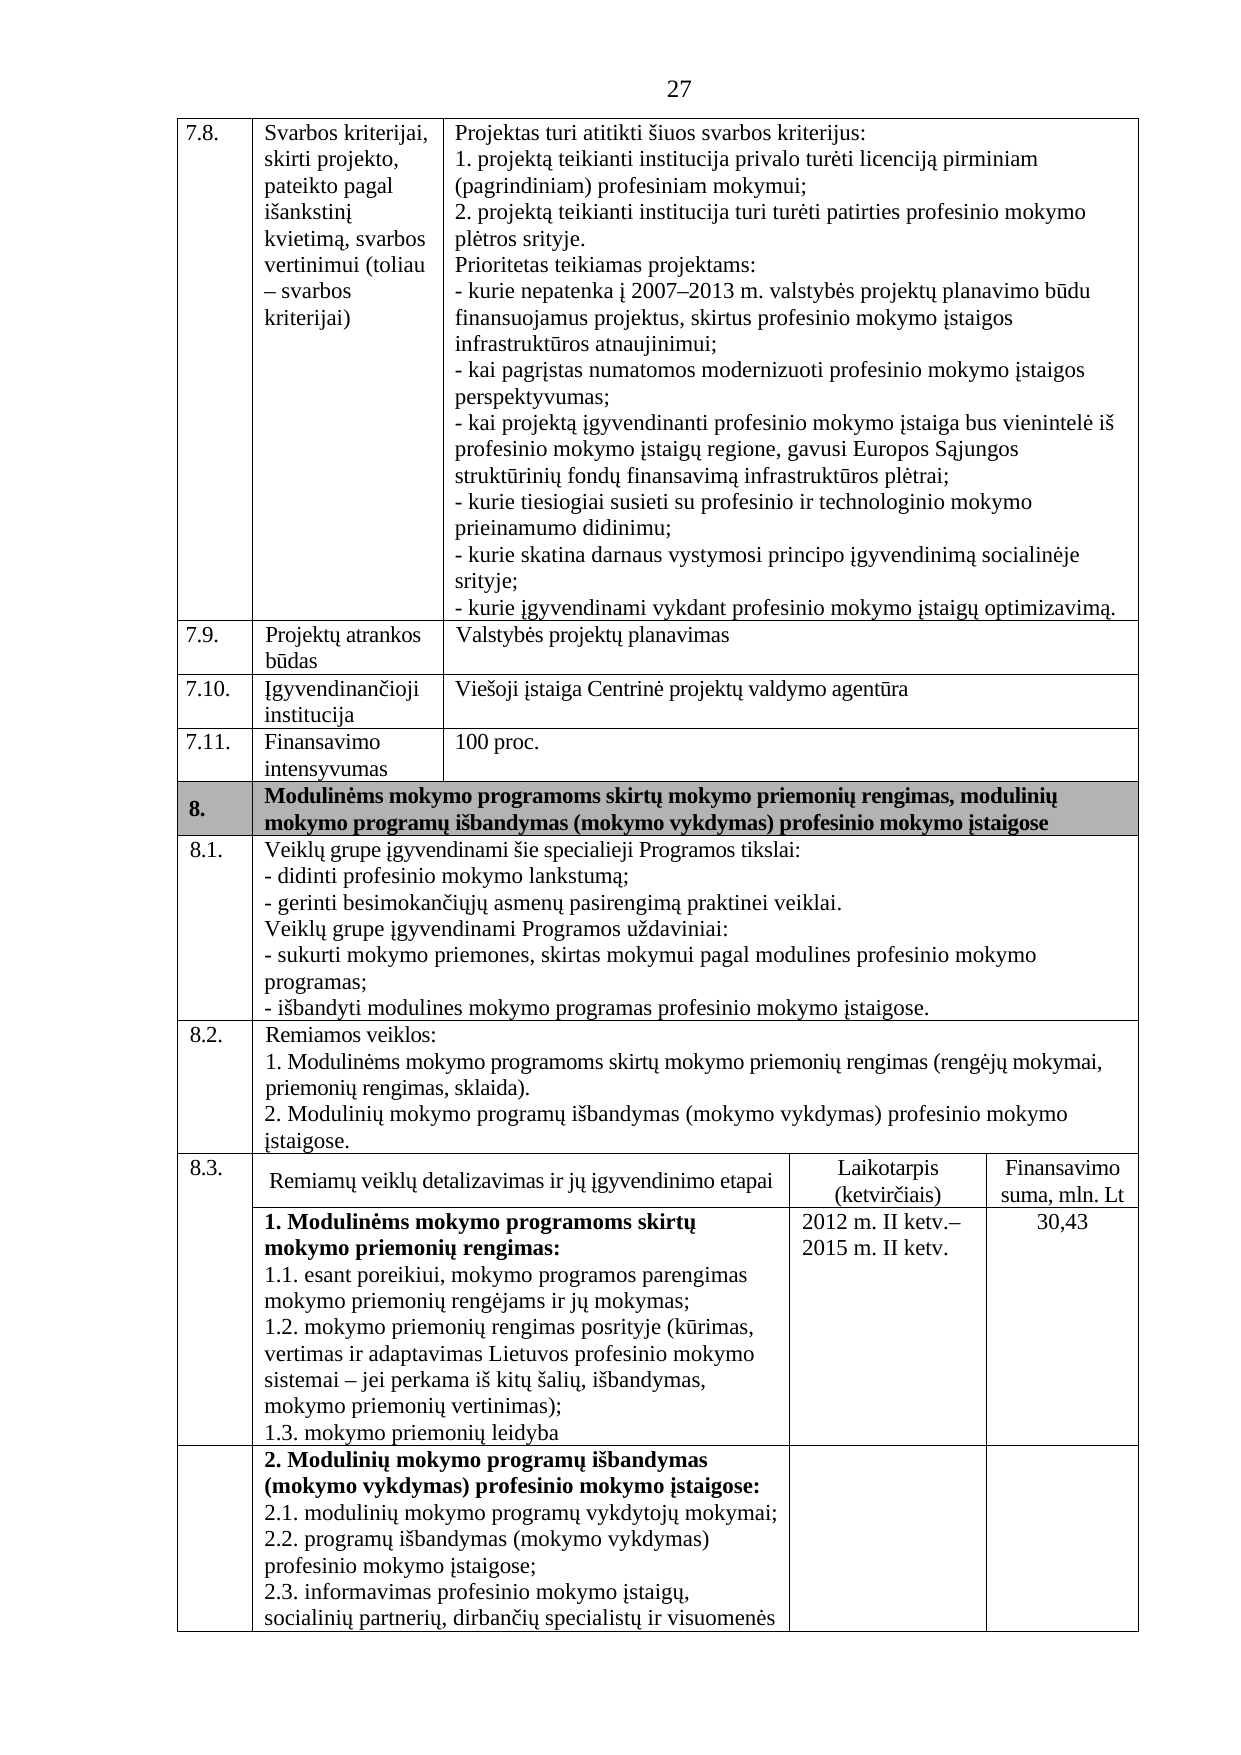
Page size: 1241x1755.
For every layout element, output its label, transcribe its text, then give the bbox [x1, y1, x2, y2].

table_cell Svarbos kriterijai, skirti projekto, pateikto pagal išankstinį kvietimą, svarbos vertinimui (toliau – svarbos kriterijai) [253, 119, 443, 620]
table_cell 2. Modulinių mokymo programų išbandymas (mokymo vykdymas) profesinio mokymo įstaigose: 2.1. modulinių mokymo programų vykdytojų mokymai; 2.2. programų išbandymas (mokymo vykdymas) profesinio mokymo įstaigose; 2.3. informavimas profesinio mokymo įstaigų, socialinių partnerių, dirbančių specialistų ir visuomenės [253, 1446, 789, 1631]
table_cell 8.2. [178, 1021, 252, 1153]
table_cell Remiamų veiklų detalizavimas ir jų įgyvendinimo etapai [253, 1154, 789, 1207]
table_cell 2012 m. II ketv.– 2015 m. II ketv. [790, 1208, 986, 1445]
table_cell [790, 1446, 986, 1631]
table_cell Remiamos veiklos: 1. Modulinėms mokymo programoms skirtų mokymo priemonių rengimas (rengėjų mokymai, priemonių rengimas, sklaida). 2. Modulinių mokymo programų išbandymas (mokymo vykdymas) profesinio mokymo įstaigose. [253, 1021, 1138, 1153]
table_cell 1. Modulinėms mokymo programoms skirtų mokymo priemonių rengimas: 1.1. esant poreikiui, mokymo programos parengimas mokymo priemonių rengėjams ir jų mokymas; 1.2. mokymo priemonių rengimas posrityje (kūrimas, vertimas ir adaptavimas Lietuvos profesinio mokymo sistemai – jei perkama iš kitų šalių, išbandymas, mokymo priemonių vertinimas); 1.3. mokymo priemonių leidyba [253, 1208, 789, 1445]
table_cell Viešoji įstaiga Centrinė projektų valdymo agentūra [444, 675, 1138, 727]
table_cell Finansavimo suma, mln. Lt [987, 1154, 1138, 1207]
table_cell Įgyvendinančioji institucija [253, 675, 443, 727]
table_cell Modulinėms mokymo programoms skirtų mokymo priemonių rengimas, modulinių mokymo programų išbandymas (mokymo vykdymas) profesinio mokymo įstaigose [253, 782, 1138, 835]
table_cell Veiklų grupe įgyvendinami šie specialieji Programos tikslai: - didinti profesinio mokymo lankstumą; - gerinti besimokančiųjų asmenų pasirengimą praktinei veiklai. Veiklų grupe įgyvendinami Programos uždaviniai: - sukurti mokymo priemones, skirtas mokymui pagal modulines profesinio mokymo programas; - išbandyti modulines mokymo programas profesinio mokymo įstaigose. [253, 836, 1138, 1020]
table_cell 30,43 [987, 1208, 1138, 1445]
table_cell 7.10. [178, 675, 252, 727]
table_cell Projektas turi atitikti šiuos svarbos kriterijus: 1. projektą teikianti institucija privalo turėti licenciją pirminiam (pagrindiniam) profesiniam mokymui; 2. projektą teikianti institucija turi turėti patirties profesinio mokymo plėtros srityje. Prioritetas teikiamas projektams: - kurie nepatenka į 2007–2013 m. valstybės projektų planavimo būdu finansuojamus projektus, skirtus profesinio mokymo įstaigos infrastruktūros atnaujinimui; - kai pagrįstas numatomos modernizuoti profesinio mokymo įstaigos perspektyvumas; - kai projektą įgyvendinanti profesinio mokymo įstaiga bus vienintelė iš profesinio mokymo įstaigų regione, gavusi Europos Sąjungos struktūrinių fondų finansavimą infrastruktūros plėtrai; - kurie tiesiogiai susieti su profesinio ir technologinio mokymo prieinamumo didinimu; - kurie skatina darnaus vystymosi principo įgyvendinimą socialinėje srityje; - kurie įgyvendinami vykdant profesinio mokymo įstaigų optimizavimą. [444, 119, 1138, 620]
table_cell Valstybės projektų planavimas [444, 621, 1138, 674]
table_cell Projektų atrankos būdas [253, 621, 443, 674]
table_cell 8.3. [178, 1154, 252, 1445]
table_cell [178, 1446, 252, 1631]
table_cell 7.8. [178, 119, 252, 620]
table_cell Finansavimo intensyvumas [253, 729, 443, 781]
table_cell 100 proc. [444, 729, 1138, 781]
table_cell 8. [178, 782, 252, 835]
table_cell [987, 1446, 1138, 1631]
table_cell Laikotarpis (ketvirčiais) [790, 1154, 986, 1207]
table_cell 7.9. [178, 621, 252, 674]
table_cell 8.1. [178, 836, 252, 1020]
table_cell 7.11. [178, 729, 252, 781]
